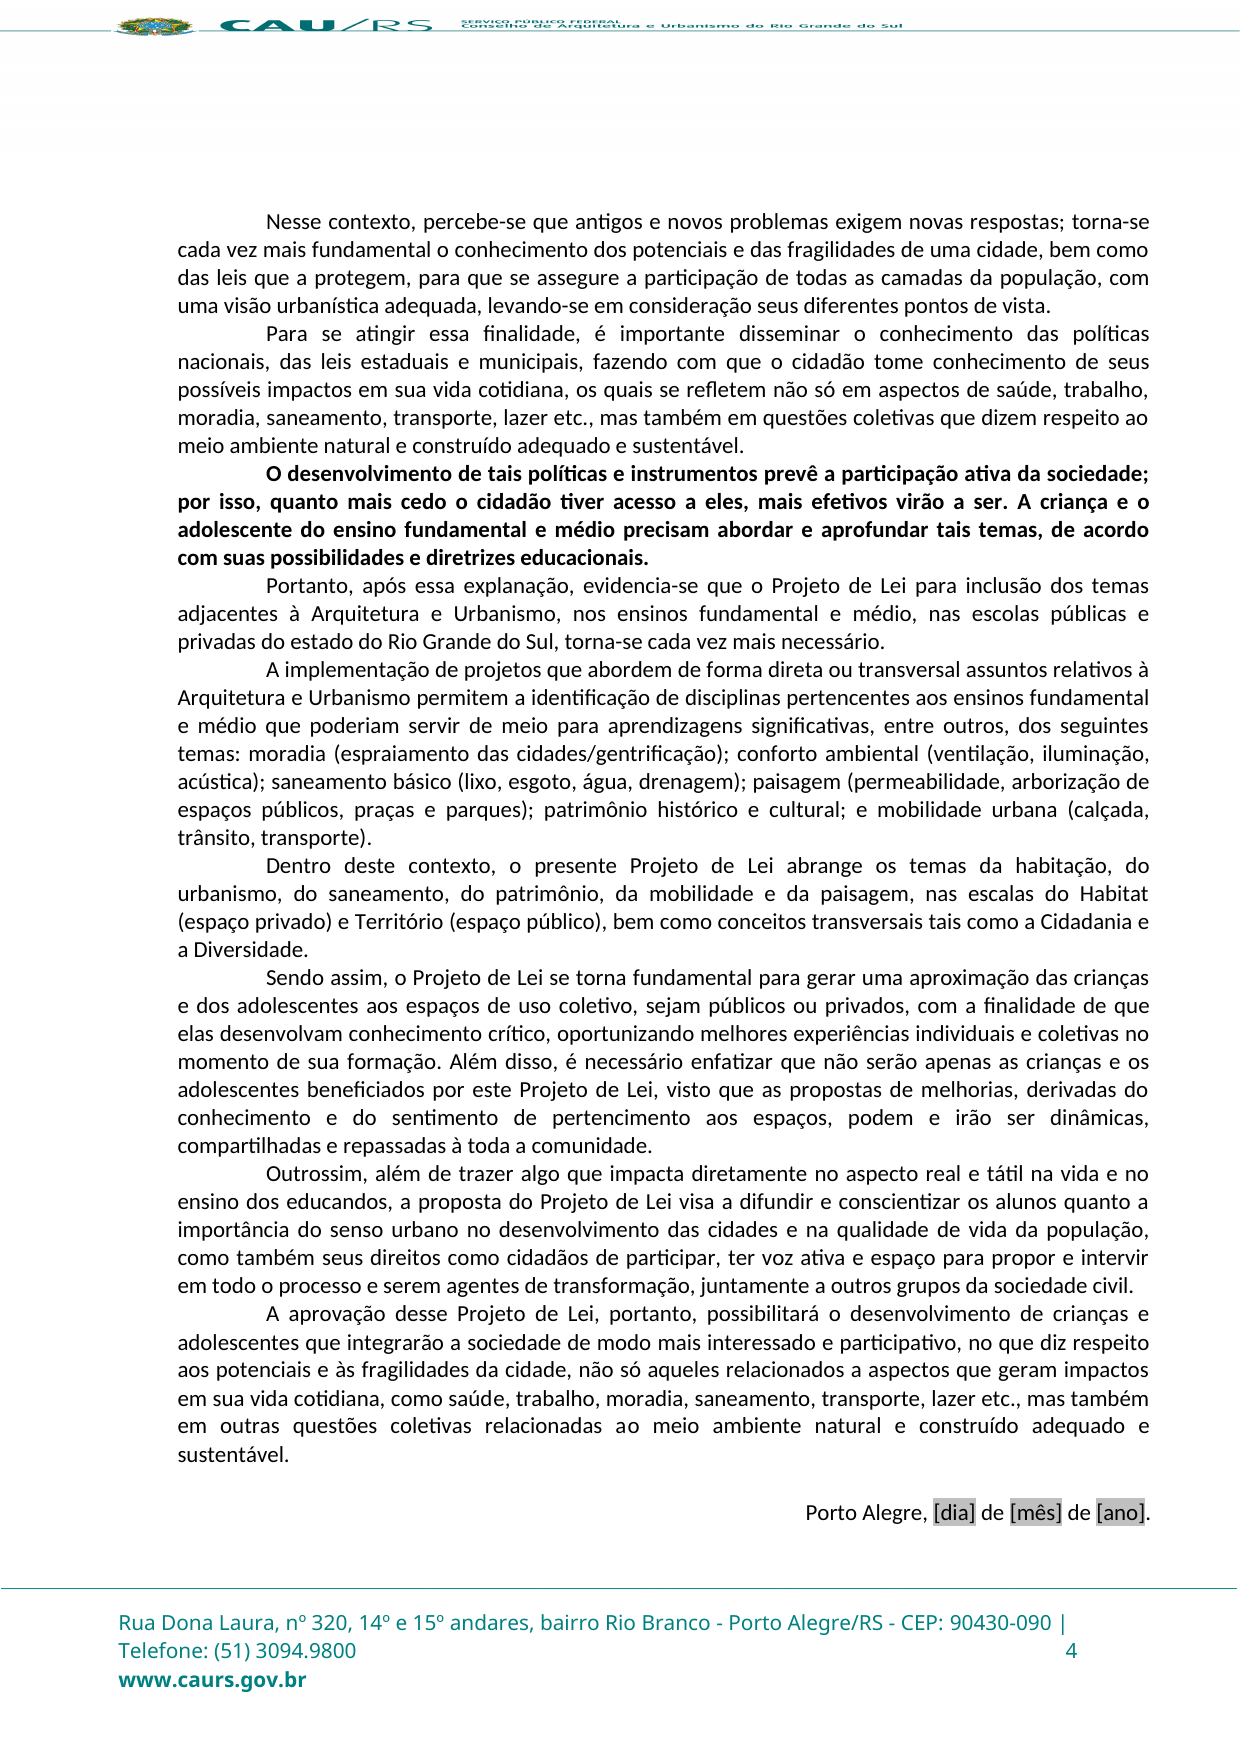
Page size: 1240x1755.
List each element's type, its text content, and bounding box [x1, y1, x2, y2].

text Nesse contexto, percebe-se que antigos e novos problemas exigem novas respostas; torna-se cada vez mais fundamental o conhecimento dos potenciais e das fragilidades de uma cidade, bem como das leis que a protegem, para que se assegure a participação de todas as camadas da população, com uma visão urbanística adequada, levando-se em consideração seus diferentes pontos de vista. [177, 207, 1151, 319]
text A implementação de projetos que abordem de forma direta ou transversal assuntos relativos à Arquitetura e Urbanismo permitem a identificação de disciplinas pertencentes aos ensinos fundamental e médio que poderiam servir de meio para aprendizagens significativas, entre outros, dos seguintes temas: moradia (espraiamento das cidades/gentrificação); conforto ambiental (ventilação, iluminação, acústica); saneamento básico (lixo, esgoto, água, drenagem); paisagem (permeabilidade, arborização de espaços públicos, praças e parques); patrimônio histórico e cultural; e mobilidade urbana (calçada, trânsito, transporte). [177, 655, 1151, 851]
text O desenvolvimento de tais políticas e instrumentos prevê a participação ativa da sociedade; por isso, quanto mais cedo o cidadão tiver acesso a eles, mais efetivos virão a ser. A criança e o adolescente do ensino fundamental e médio precisam abordar e aprofundar tais temas, de acordo com suas possibilidades e diretrizes educacionais. [177, 459, 1151, 571]
text Sendo assim, o Projeto de Lei se torna fundamental para gerar uma aproximação das crianças e dos adolescentes aos espaços de uso coletivo, sejam públicos ou privados, com a finalidade de que elas desenvolvam conhecimento crítico, oportunizando melhores experiências individuais e coletivas no momento de sua formação. Além disso, é necessário enfatizar que não serão apenas as crianças e os adolescentes beneficiados por este Projeto de Lei, visto que as propostas de melhorias, derivadas do conhecimento e do sentimento de pertencimento aos espaços, podem e irão ser dinâmicas, compartilhadas e repassadas à toda a comunidade. [177, 963, 1151, 1159]
text Para se atingir essa finalidade, é importante disseminar o conhecimento das políticas nacionais, das leis estaduais e municipais, fazendo com que o cidadão tome conhecimento de seus possíveis impactos em sua vida cotidiana, os quais se refletem não só em aspectos de saúde, trabalho, moradia, saneamento, transporte, lazer etc., mas também em questões coletivas que dizem respeito ao meio ambiente natural e construído adequado e sustentável. [177, 319, 1151, 459]
text A aprovação desse Projeto de Lei, portanto, possibilitará o desenvolvimento de crianças e adolescentes que integrarão a sociedade de modo mais interessado e participativo, no que diz respeito aos potenciais e às fragilidades da cidade, não só aqueles relacionados a aspectos que geram impactos em sua vida cotidiana, como saúde, trabalho, moradia, saneamento, transporte, lazer etc., mas também em outras questões coletivas relacionadas ao meio ambiente natural e construído adequado e sustentável. [177, 1299, 1151, 1468]
text Dentro deste contexto, o presente Projeto de Lei abrange os temas da habitação, do urbanismo, do saneamento, do patrimônio, da mobilidade e da paisagem, nas escalas do Habitat (espaço privado) e Território (espaço público), bem como conceitos transversais tais como a Cidadania e a Diversidade. [177, 851, 1151, 963]
text Outrossim, além de trazer algo que impacta diretamente no aspecto real e tátil na vida e no ensino dos educandos, a proposta do Projeto de Lei visa a difundir e conscientizar os alunos quanto a importância do senso urbano no desenvolvimento das cidades e na qualidade de vida da população, como também seus direitos como cidadãos de participar, ter voz ativa e espaço para propor e intervir em todo o processo e serem agentes de transformação, juntamente a outros grupos da sociedade civil. [177, 1159, 1151, 1299]
text Portanto, após essa explanação, evidencia-se que o Projeto de Lei para inclusão dos temas adjacentes à Arquitetura e Urbanismo, nos ensinos fundamental e médio, nas escolas públicas e privadas do estado do Rio Grande do Sul, torna-se cada vez mais necessário. [177, 571, 1151, 655]
text Porto Alegre, [dia] de [mês] de [ano]. [177, 1498, 1151, 1526]
